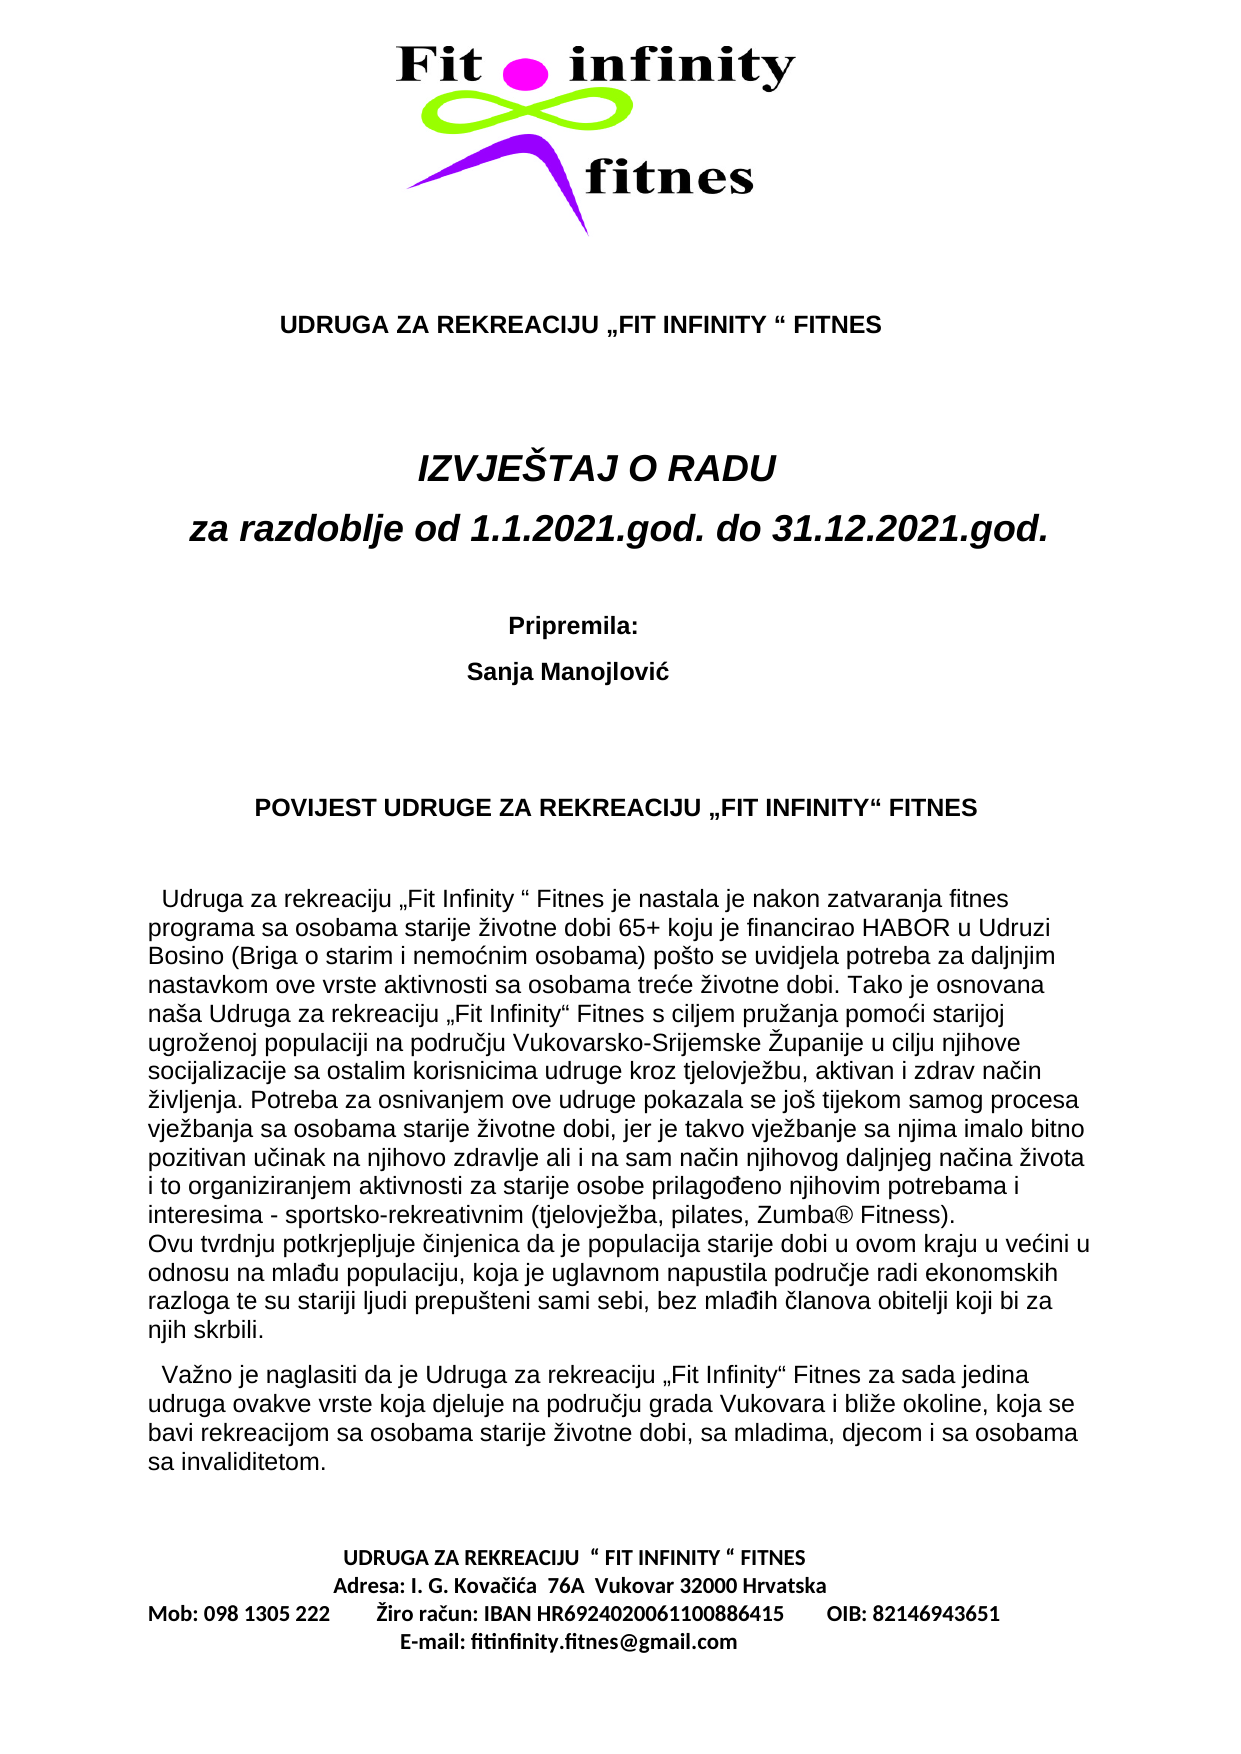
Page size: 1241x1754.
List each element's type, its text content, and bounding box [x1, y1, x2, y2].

text za razdoblje od 1.1.2021.god. do 31.12.2021.god. [148, 506, 1093, 549]
text Sanja Manojlović [148, 657, 1093, 685]
text Važno je naglasiti da je Udruga za rekreaciju „Fit Infinity“ Fitnes za sada jedina udruga ovakve vrste koja djeluje na području grada Vukovara i bliže okoline, koja se bavi rekreacijom sa osobama starije životne dobi, sa mladima, djecom i sa osobama sa invaliditetom. [148, 1360, 1093, 1475]
text IZVJEŠTAJ O RADU [148, 446, 1093, 489]
text POVIJEST UDRUGE ZA REKREACIJU „FIT INFINITY“ FITNES [185, 793, 1093, 822]
text Pripremila: [148, 611, 1093, 640]
text UDRUGA ZA REKREACIJU „FIT INFINITY “ FITNES [148, 310, 1093, 339]
text Udruga za rekreaciju „Fit Infinity “ Fitnes je nastala je nakon zatvaranja fitnes programa sa osobama starije životne dobi 65+ koju je financirao HABOR u Udruzi Bosino (Briga o starim i nemoćnim osobama) pošto se uvidjela potreba za daljnjim nastavkom ove vrste aktivnosti sa osobama treće životne dobi. Tako je osnovana naša Udruga za rekreaciju „Fit Infinity“ Fitnes s ciljem pružanja pomoći starijoj ugroženoj populaciji na području Vukovarsko-Srijemske Županije u cilju njihove socijalizacije sa ostalim korisnicima udruge kroz tjelovježbu, aktivan i zdrav način življenja. Potreba za osnivanjem ove udruge pokazala se još tijekom samog procesa vježbanja sa osobama starije životne dobi, jer je takvo vježbanje sa njima imalo bitno pozitivan učinak na njihovo zdravlje ali i na sam način njihovog daljnjeg načina života i to organiziranjem aktivnosti za starije osobe prilagođeno njihovim potrebama i interesima - sportsko-rekreativnim (tjelovježba, pilates, Zumba® Fitness). Ovu tvrdnju potkrjepljuje činjenica da je populacija starije dobi u ovom kraju u većini u odnosu na mlađu populaciju, koja je uglavnom napustila područje radi ekonomskih razloga te su stariji ljudi prepušteni sami sebi, bez mlađih članova obitelji koji bi za njih skrbili. [148, 884, 1093, 1344]
picture [396, 46, 796, 237]
